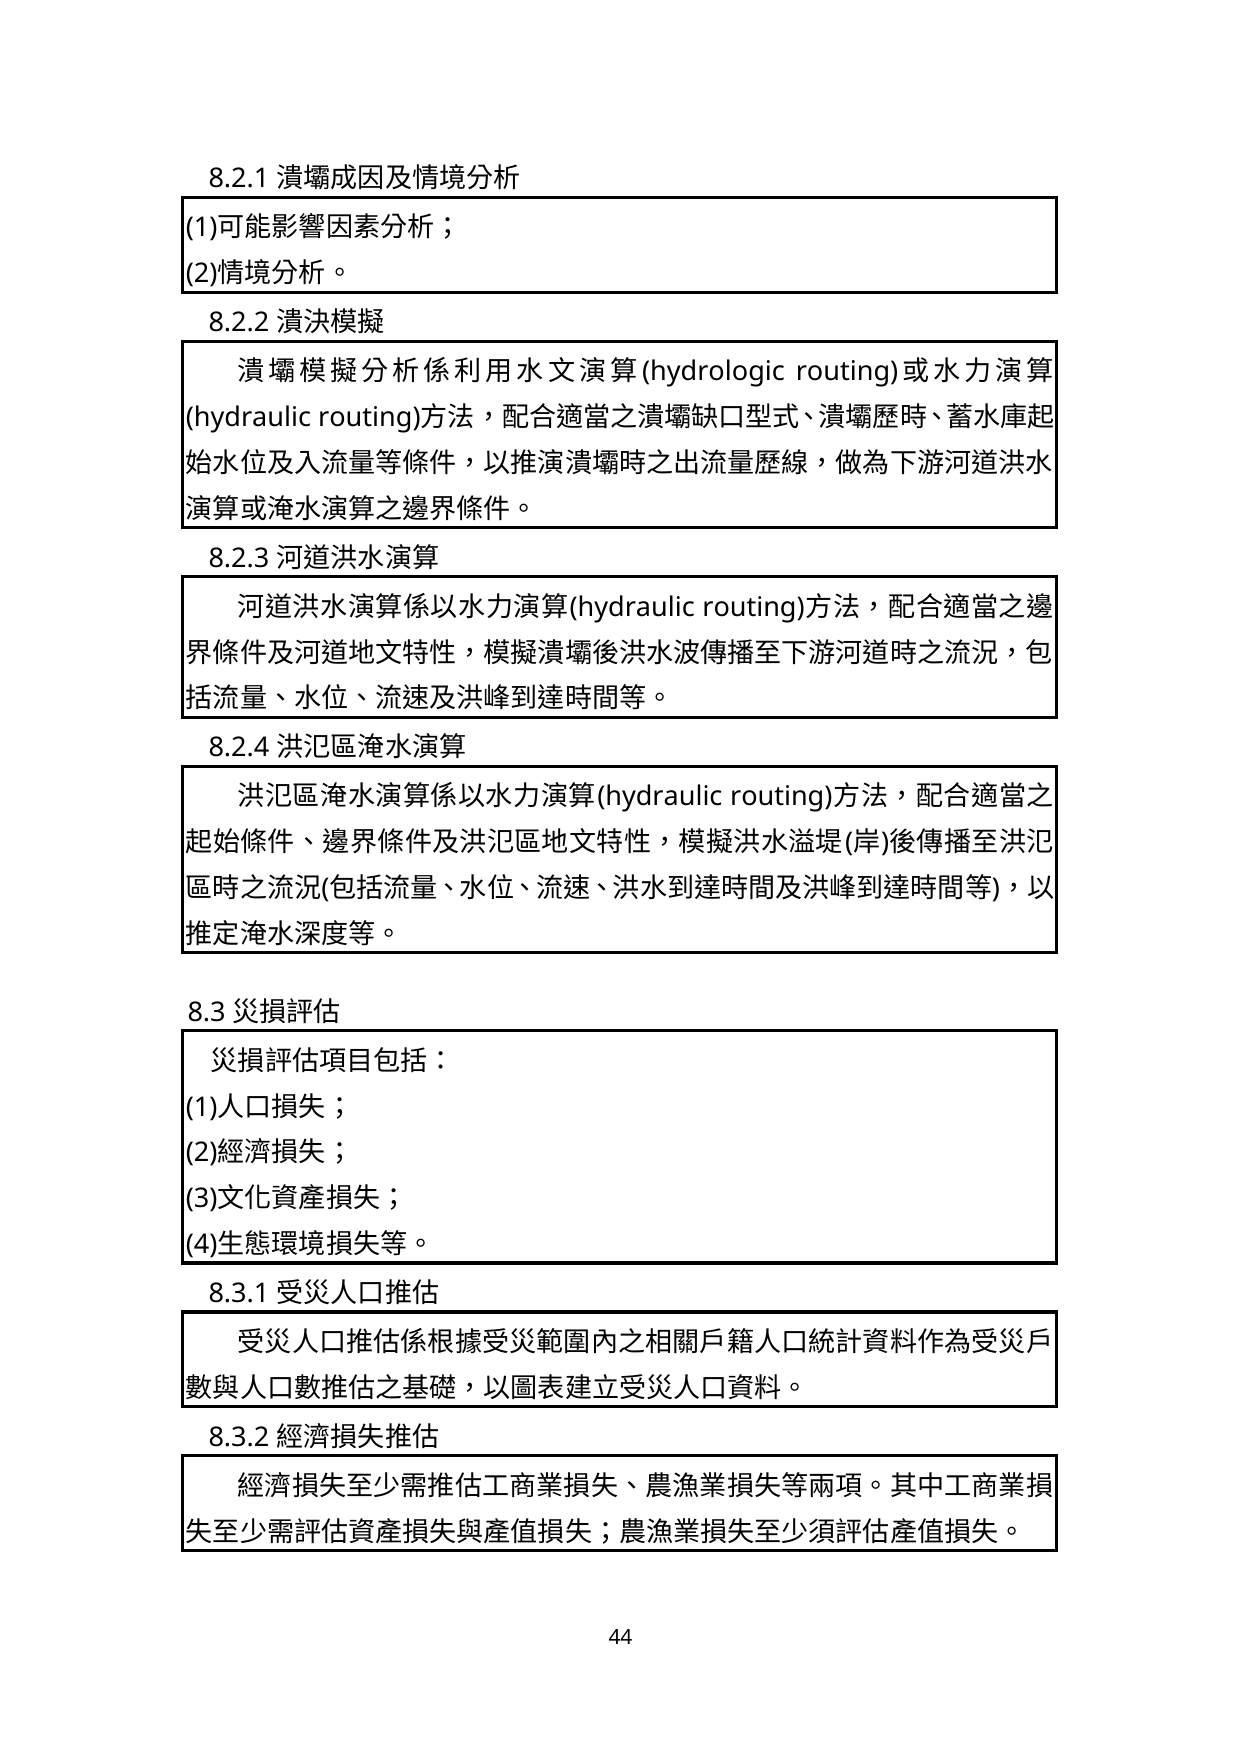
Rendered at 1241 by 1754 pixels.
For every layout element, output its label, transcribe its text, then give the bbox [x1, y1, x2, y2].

text 8.2.1 潰壩成因及情境分析 [187, 150, 1053, 196]
text 8.3.2 經濟損失推估 [187, 1408, 1053, 1454]
text 8.3.1 受災人口推估 [187, 1265, 1053, 1310]
text 8.2.2 潰決模擬 [187, 294, 1053, 339]
table_header (1)可能影響因素分析； (2)情境分析。 [184, 199, 1055, 291]
table_header 災損評估項目包括： (1)人口損失； (2)經濟損失； (3)文化資產損失； (4)生態環境損失等。 [184, 1032, 1055, 1261]
table_header 洪氾區淹水演算係以水力演算(hydraulic routing)方法，配合適當之起始條件、邊界條件及洪氾區地文特性，模擬洪水溢堤(岸)後傳播至洪氾區時之流況(包括流量、水位、流速、洪水到達時間及洪峰到達時間等)，以推定淹水深度等。 [184, 768, 1055, 951]
text 8.2.4 洪氾區淹水演算 [187, 719, 1053, 764]
text 8.2.3 河道洪水演算 [187, 529, 1053, 575]
subtitle 8.3 災損評估 [187, 954, 1053, 1029]
table_header 潰壩模擬分析係利用水文演算(hydrologic routing)或水力演算(hydraulic routing)方法，配合適當之潰壩缺口型式、潰壩歷時、蓄水庫起始水位及入流量等條件，以推演潰壩時之出流量歷線，做為下游河道洪水演算或淹水演算之邊界條件。 [184, 343, 1055, 526]
table_header 受災人口推估係根據受災範圍內之相關戶籍人口統計資料作為受災戶數與人口數推估之基礎，以圖表建立受災人口資料。 [184, 1314, 1055, 1405]
table_header 河道洪水演算係以水力演算(hydraulic routing)方法，配合適當之邊界條件及河道地文特性，模擬潰壩後洪水波傳播至下游河道時之流況，包括流量、水位、流速及洪峰到達時間等。 [184, 578, 1055, 716]
table_header 經濟損失至少需推估工商業損失、農漁業損失等兩項。其中工商業損失至少需評估資產損失與產值損失；農漁業損失至少須評估產值損失。 [184, 1457, 1055, 1549]
